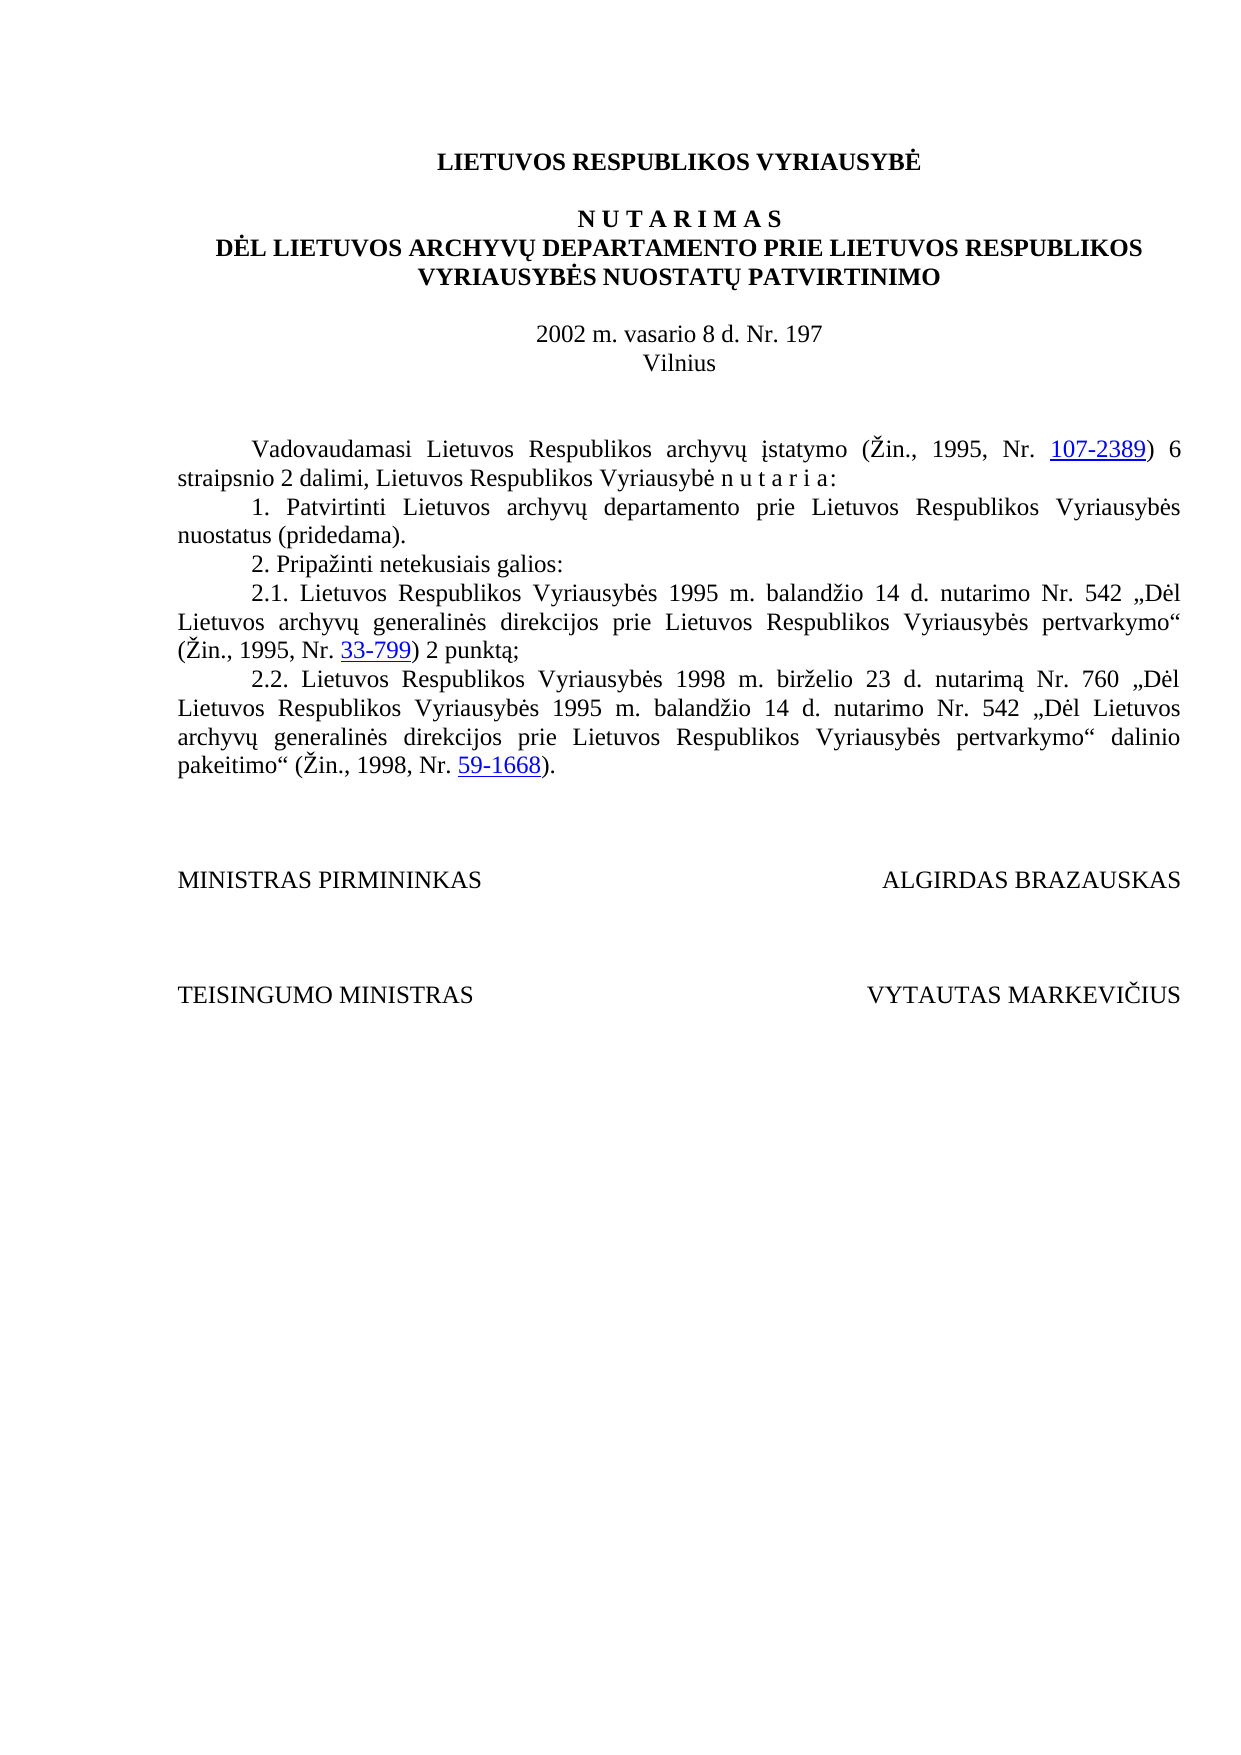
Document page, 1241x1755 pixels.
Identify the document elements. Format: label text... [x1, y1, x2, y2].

text 2.2. Lietuvos Respublikos Vyriausybės 1998 m. birželio 23 d. nutarimą Nr. 760 „Dėl Lietuvos Respublikos Vyriausybės 1995 m. balandžio 14 d. nutarimo Nr. 542 „Dėl Lietuvos archyvų generalinės direkcijos prie Lietuvos Respublikos Vyriausybės pertvarkymo“ dalinio pakeitimo“ (Žin., 1998, Nr. 59-1668). [177, 664, 1181, 779]
text DĖL LIETUVOS ARCHYVŲ DEPARTAMENTO PRIE LIETUVOS RESPUBLIKOS VYRIAUSYBĖS NUOSTATŲ PATVIRTINIMO [177, 233, 1181, 291]
text Vilnius [177, 348, 1181, 377]
text LIETUVOS RESPUBLIKOS VYRIAUSYBĖ [177, 147, 1181, 176]
text 2. Pripažinti netekusiais galios: [177, 549, 1181, 578]
text 1. Patvirtinti Lietuvos archyvų departamento prie Lietuvos Respublikos Vyriausybės nuostatus (pridedama). [177, 492, 1181, 549]
text MINISTRAS PIRMININKAS ALGIRDAS BRAZAUSKAS [177, 866, 1181, 894]
text N U T A R I M A S [177, 204, 1181, 233]
text TEISINGUMO MINISTRAS VYTAUTAS MARKEVIČIUS [177, 981, 1181, 1009]
text 2002 m. vasario 8 d. Nr. 197 [177, 319, 1181, 348]
text 2.1. Lietuvos Respublikos Vyriausybės 1995 m. balandžio 14 d. nutarimo Nr. 542 „Dėl Lietuvos archyvų generalinės direkcijos prie Lietuvos Respublikos Vyriausybės pertvarkymo“ (Žin., 1995, Nr. 33-799) 2 punktą; [177, 578, 1181, 664]
text Vadovaudamasi Lietuvos Respublikos archyvų įstatymo (Žin., 1995, Nr. 107-2389) 6 straipsnio 2 dalimi, Lietuvos Respublikos Vyriausybė nutaria: [177, 434, 1181, 492]
